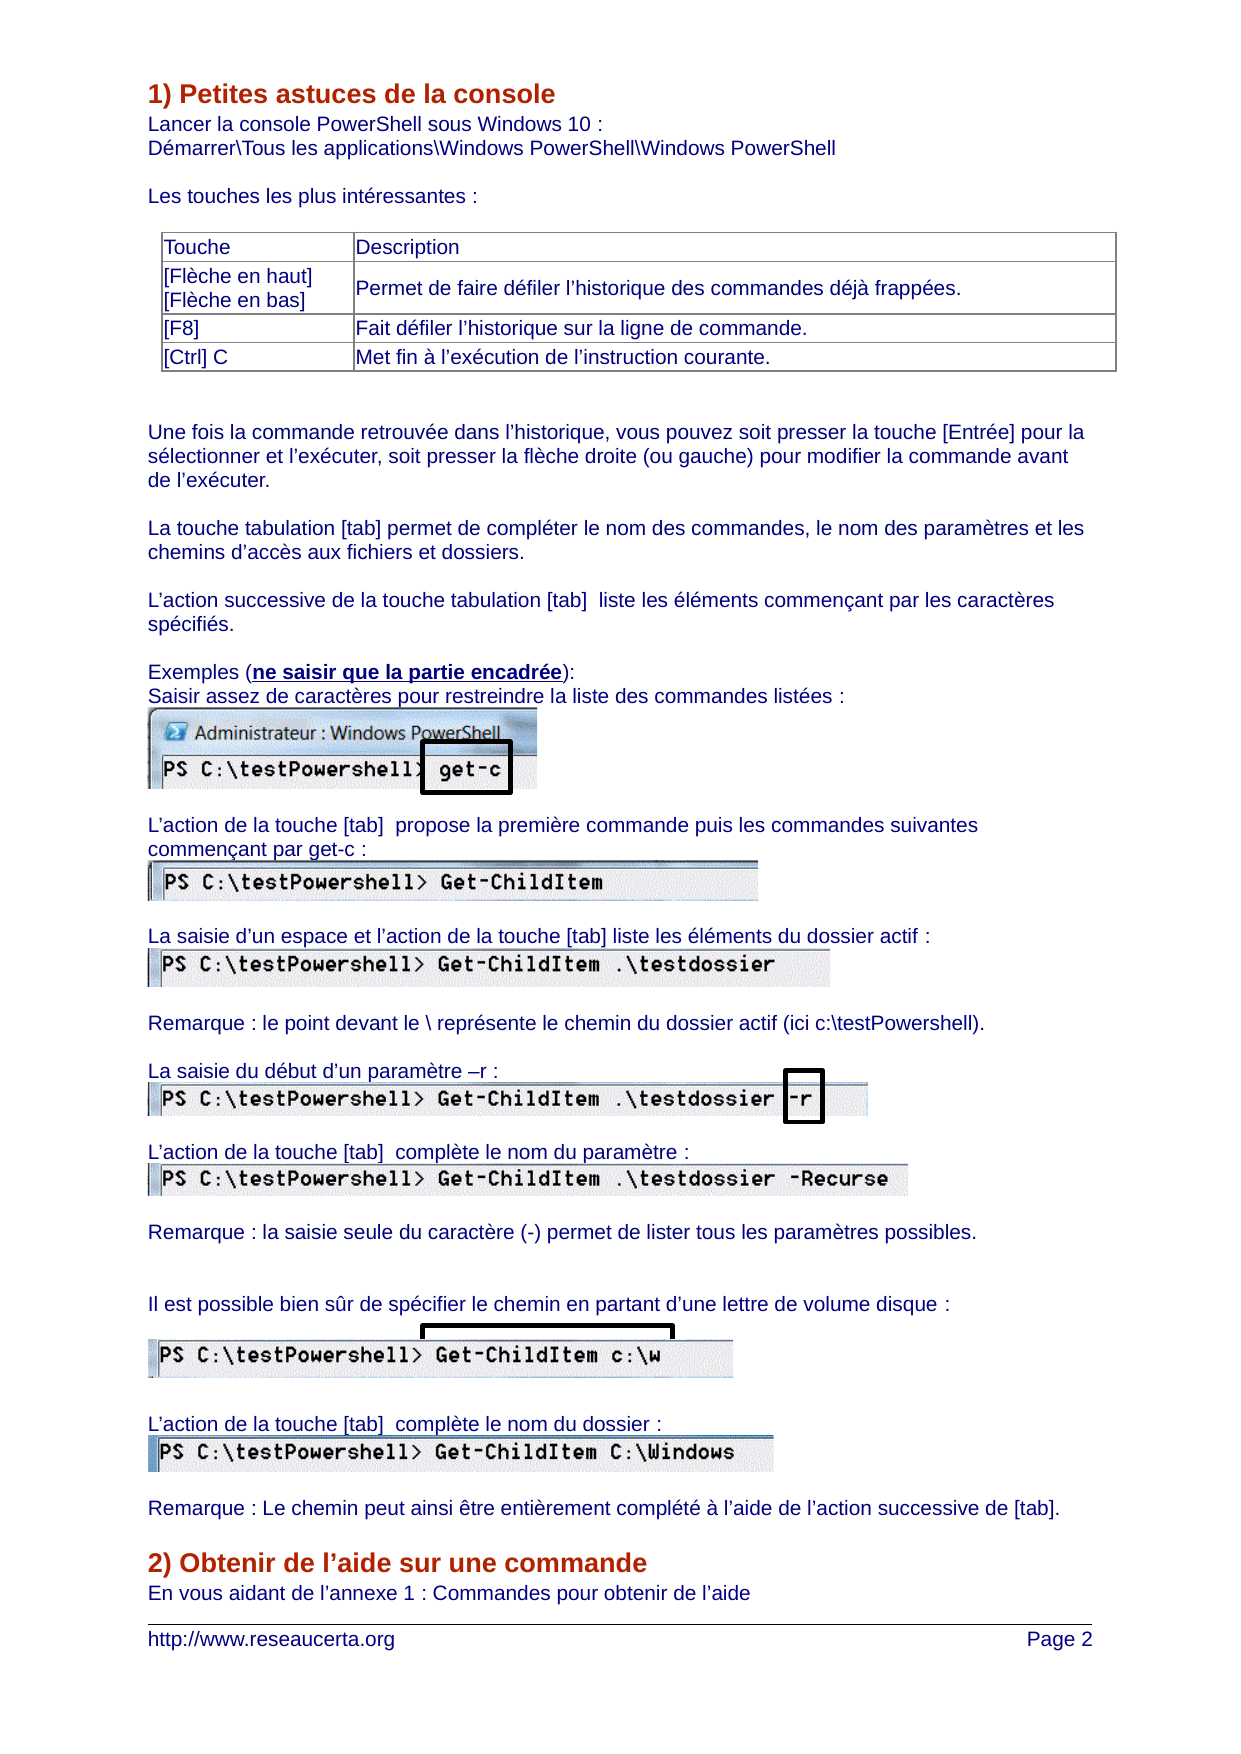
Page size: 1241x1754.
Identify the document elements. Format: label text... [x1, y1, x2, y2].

text Remarque : le point devant le \ représente le chemin du dossier actif (ici c:\testPowershell). [148, 1011, 1092, 1034]
table_cell [Ctrl] C [163, 343, 353, 370]
text La touche tabulation [tab] permet de compléter le nom des commandes, le nom des paramètres et les chemins d’accès aux fichiers et dossiers. [148, 516, 1092, 564]
text La saisie du début d’un paramètre –r : [148, 1058, 1092, 1082]
text L’action de la touche [tab] complète le nom du paramètre : [148, 1140, 1092, 1164]
text Les touches les plus intéressantes : [148, 184, 1092, 208]
text L’action de la touche [tab] complète le nom du dossier : [148, 1412, 1092, 1436]
text Démarrer\Tous les applications\Windows PowerShell\Windows PowerShell [148, 136, 1092, 160]
subtitle 2) Obtenir de l’aide sur une commande [148, 1547, 1092, 1578]
text Il est possible bien sûr de spécifier le chemin en partant d’une lettre de volume disque : [148, 1292, 1092, 1316]
text Remarque : la saisie seule du caractère (-) permet de lister tous les paramètres possibles. [148, 1220, 1092, 1244]
text Lancer la console PowerShell sous Windows 10 : [148, 112, 1092, 136]
text L’action successive de la touche tabulation [tab] liste les éléments commençant par les caractères spécifiés. [148, 588, 1092, 636]
table_cell Fait défiler l’historique sur la ligne de commande. [355, 315, 1115, 342]
subtitle 1) Petites astuces de la console [148, 78, 1092, 109]
text L’action de la touche [tab] propose la première commande puis les commandes suivantes commençant par get-c : [148, 813, 1092, 861]
table_cell [Flèche en haut] [Flèche en bas] [163, 262, 353, 313]
text La saisie d’un espace et l’action de la touche [tab] liste les éléments du dossier actif : [148, 924, 1092, 948]
table_cell Met fin à l’exécution de l’instruction courante. [355, 343, 1115, 370]
text Remarque : Le chemin peut ainsi être entièrement complété à l’aide de l’action successive de [tab]. [148, 1496, 1092, 1520]
table_header Description [355, 233, 1115, 261]
text Saisir assez de caractères pour restreindre la liste des commandes listées : [148, 683, 1092, 707]
table_header Touche [163, 233, 353, 261]
table_cell Permet de faire défiler l’historique des commandes déjà frappées. [355, 262, 1115, 313]
text Une fois la commande retrouvée dans l’historique, vous pouvez soit presser la touche [Entrée] pour la sélectionner et l’exécuter, soit presser la flèche droite (ou gauche) pour modifier la commande avant de l’exécuter. [148, 420, 1092, 492]
text En vous aidant de l’annexe 1 : Commandes pour obtenir de l’aide [148, 1581, 1092, 1605]
text Exemples (ne saisir que la partie encadrée): [148, 659, 1092, 683]
table_cell [F8] [163, 315, 353, 342]
